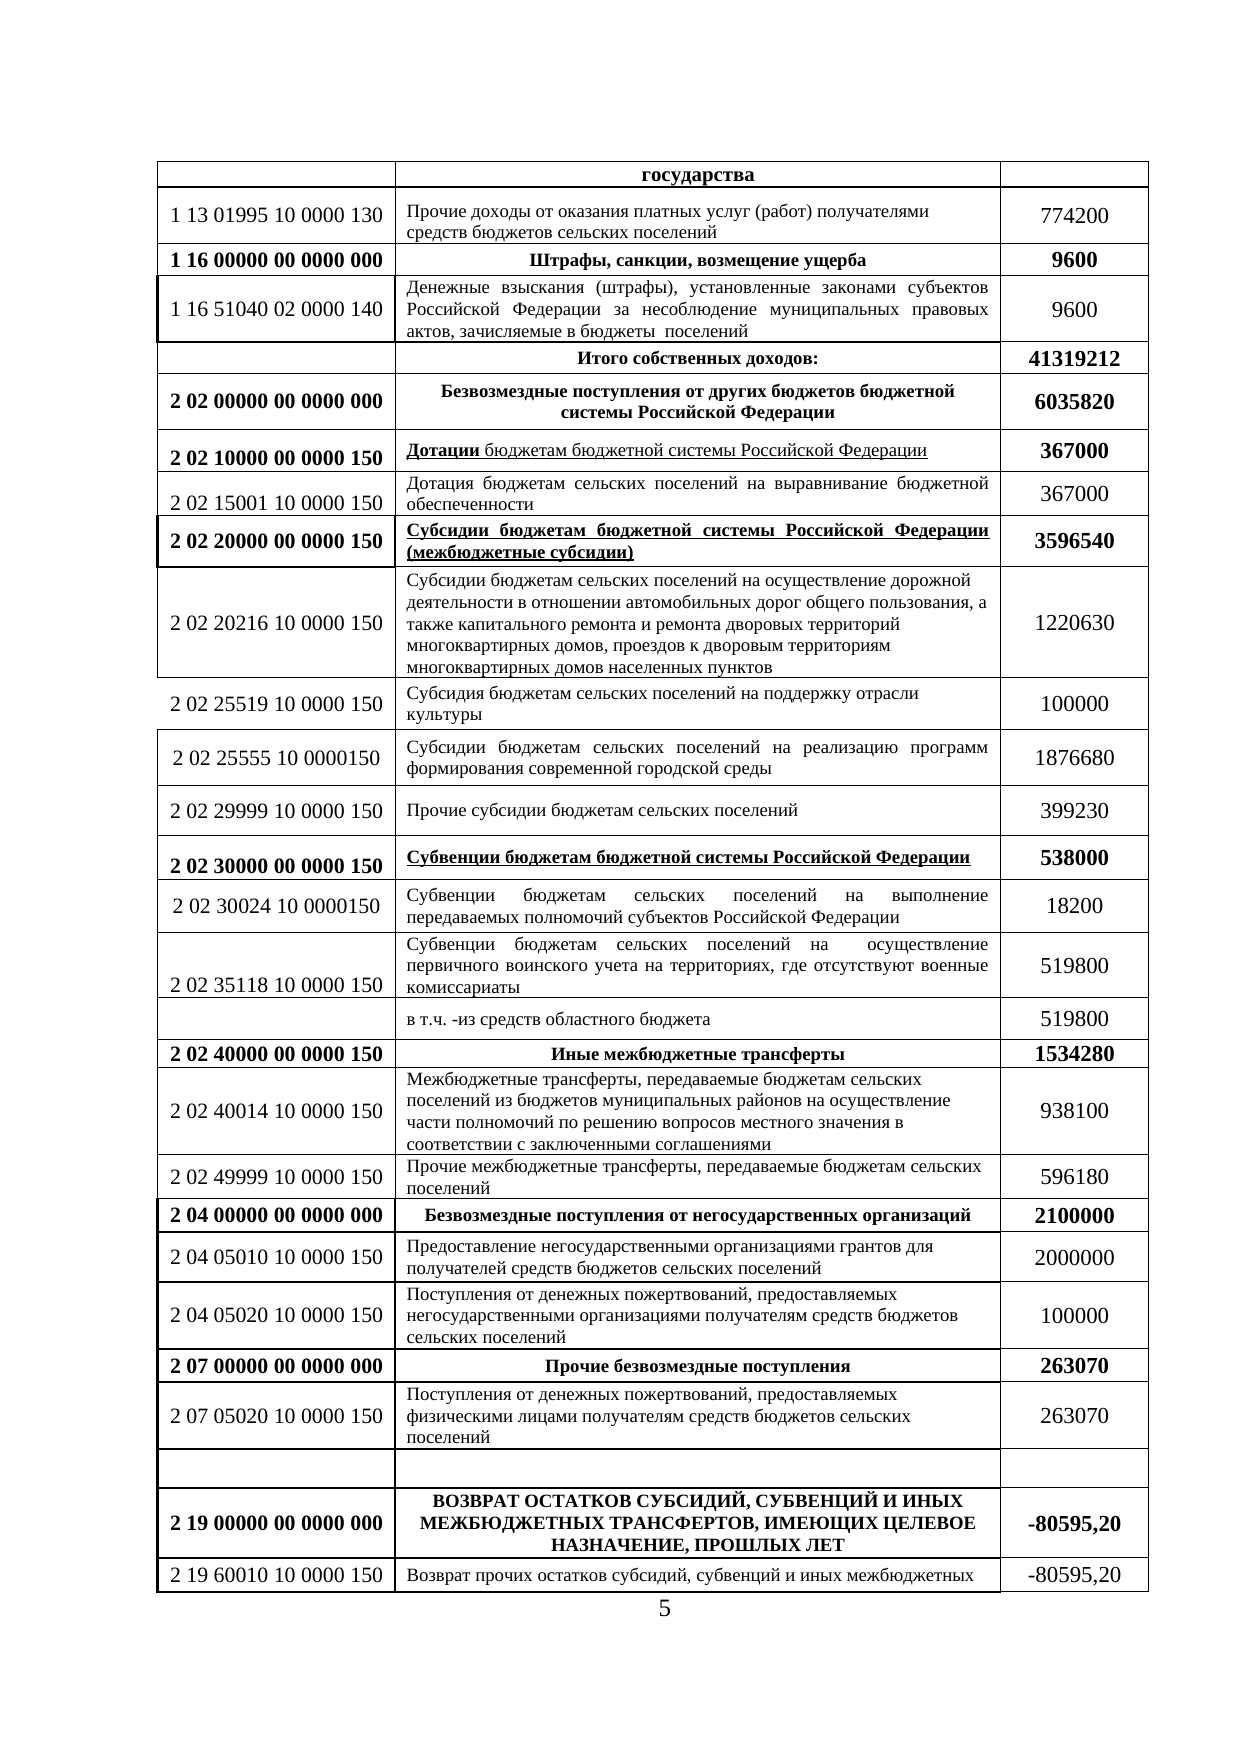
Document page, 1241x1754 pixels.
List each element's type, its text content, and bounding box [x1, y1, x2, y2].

table_cell Прочие доходы от оказания платных услуг (работ) получателями средств бюджетов сельских поселений [396, 188, 1000, 243]
table_cell 2 02 40014 10 0000 150 [158, 1068, 395, 1154]
table_cell 2 04 05020 10 0000 150 [159, 1283, 394, 1347]
table_cell 596180 [1001, 1155, 1148, 1198]
table_cell 9600 [1001, 244, 1148, 275]
table_cell 2 02 25555 10 0000150 [158, 730, 395, 785]
table_cell Поступления от денежных пожертвований, предоставляемых физическими лицами получателям средств бюджетов сельских поселений [396, 1383, 1000, 1448]
table_cell 2100000 [1001, 1199, 1148, 1231]
table_cell 6035820 [1001, 374, 1148, 429]
table_cell в т.ч. -из средств областного бюджета [396, 998, 1000, 1039]
table_cell Субсидии бюджетам сельских поселений на осуществление дорожной деятельности в отношении автомобильных дорог общего пользования, а также капитального ремонта и ремонта дворовых территорий многоквартирных домов, проездов к дворовым территориям многоквартирных домов населенных пунктов [396, 567, 1000, 677]
table_cell 2 04 05010 10 0000 150 [159, 1233, 394, 1281]
table_cell Субвенции бюджетам сельских поселений на осуществление первичного воинского учета на территориях, где отсутствуют военные комиссариаты [396, 933, 1000, 997]
table_cell [158, 998, 395, 1039]
table_cell 1 16 00000 00 0000 000 [158, 244, 395, 275]
table_cell 2 02 10000 00 0000 150 [158, 430, 395, 471]
table_cell Межбюджетные трансферты, передаваемые бюджетам сельских поселений из бюджетов муниципальных районов на осуществление части полномочий по решению вопросов местного значения в соответствии с заключенными соглашениями [396, 1068, 1000, 1154]
table_cell 1220630 [1001, 567, 1148, 677]
table_cell 2 19 60010 10 0000 150 [159, 1559, 394, 1591]
table_cell [1001, 1449, 1148, 1487]
table_cell Штрафы, санкции, возмещение ущерба [396, 244, 1000, 275]
table_cell Возврат прочих остатков субсидий, субвенций и иных межбюджетных [396, 1559, 1000, 1591]
table_cell 263070 [1001, 1349, 1148, 1381]
table_cell -80595,20 [1001, 1558, 1148, 1591]
table_cell Субсидия бюджетам сельских поселений на поддержку отрасли культуры [396, 678, 1000, 728]
table_cell Иные межбюджетные трансферты [396, 1040, 1000, 1067]
table_cell 2 07 00000 00 0000 000 [159, 1350, 394, 1381]
table_cell Прочие межбюджетные трансферты, передаваемые бюджетам сельских поселений [396, 1155, 1000, 1198]
table_cell 2 02 20216 10 0000 150 [158, 568, 395, 677]
table_cell 1 16 51040 02 0000 140 [159, 276, 394, 341]
table_cell Предоставление негосударственными организациями грантов для получателей средств бюджетов сельских поселений [396, 1233, 1000, 1281]
table_cell 367000 [1001, 472, 1148, 515]
table_cell 367000 [1001, 430, 1148, 471]
table_cell Прочие субсидии бюджетам сельских поселений [396, 786, 1000, 835]
table_cell [396, 1450, 1000, 1487]
table_cell Дотации бюджетам бюджетной системы Российской Федерации [396, 430, 1000, 471]
table_cell 2 02 15001 10 0000 150 [158, 472, 395, 515]
table_cell государства [396, 162, 1000, 186]
table_cell Безвозмездные поступления от других бюджетов бюджетной системы Российской Федерации [396, 374, 1000, 429]
table_cell 2 02 20000 00 0000 150 [159, 516, 394, 566]
table_cell 538000 [1001, 836, 1148, 878]
table_cell 399230 [1001, 786, 1148, 835]
table_cell [159, 1450, 394, 1487]
table_cell [1001, 162, 1148, 186]
table_cell 2 02 40000 00 0000 150 [158, 1040, 395, 1067]
table_cell [158, 343, 395, 372]
table_cell 2 02 25519 10 0000 150 [158, 678, 395, 728]
table_cell 2 07 05020 10 0000 150 [159, 1383, 394, 1448]
table_cell 2 02 49999 10 0000 150 [158, 1155, 395, 1198]
table_cell Дотация бюджетам сельских поселений на выравнивание бюджетной обеспеченности [396, 472, 1000, 515]
table_cell Итого собственных доходов: [396, 343, 1000, 372]
table_cell ВОЗВРАТ ОСТАТКОВ СУБСИДИЙ, СУБВЕНЦИЙ И ИНЫХ МЕЖБЮДЖЕТНЫХ ТРАНСФЕРТОВ, ИМЕЮЩИХ ЦЕЛЕВОЕ НАЗНАЧЕНИЕ, ПРОШЛЫХ ЛЕТ [396, 1489, 1000, 1557]
table_cell 2 04 00000 00 0000 000 [159, 1199, 394, 1231]
table_cell 100000 [1001, 1282, 1148, 1347]
table_cell 2000000 [1001, 1232, 1148, 1281]
table_cell 2 02 35118 10 0000 150 [158, 933, 395, 997]
table_cell Поступления от денежных пожертвований, предоставляемых негосударственными организациями получателям средств бюджетов сельских поселений [396, 1283, 1000, 1347]
table_cell [158, 162, 395, 186]
table_cell 2 02 30000 00 0000 150 [158, 836, 395, 878]
table_cell 2 02 29999 10 0000 150 [158, 786, 395, 835]
table_cell 2 02 30024 10 0000150 [158, 880, 395, 932]
table_cell Прочие безвозмездные поступления [396, 1350, 1000, 1381]
table_cell 9600 [1001, 276, 1148, 341]
table_cell 519800 [1001, 933, 1148, 997]
table_cell 41319212 [1001, 342, 1148, 372]
table_cell Денежные взыскания (штрафы), установленные законами субъектов Российской Федерации за несоблюдение муниципальных правовых актов, зачисляемые в бюджеты поселений [396, 276, 1000, 341]
table_cell 519800 [1001, 998, 1148, 1039]
table_cell 2 19 00000 00 0000 000 [159, 1489, 394, 1557]
table_cell Субвенции бюджетам сельских поселений на выполнение передаваемых полномочий субъектов Российской Федерации [396, 880, 1000, 932]
table_cell Субвенции бюджетам бюджетной системы Российской Федерации [396, 836, 1000, 878]
table_cell 2 02 00000 00 0000 000 [158, 374, 395, 429]
table_cell 100000 [1001, 678, 1148, 728]
table_cell 1 13 01995 10 0000 130 [158, 188, 395, 243]
table_cell 18200 [1001, 880, 1148, 932]
table_cell Субсидии бюджетам бюджетной системы Российской Федерации (межбюджетные субсидии) [396, 516, 1000, 566]
table_cell Безвозмездные поступления от негосударственных организаций [396, 1199, 1000, 1231]
table_cell -80595,20 [1001, 1488, 1148, 1557]
table_cell 263070 [1001, 1382, 1148, 1448]
table_cell 774200 [1001, 188, 1148, 243]
table_cell 1876680 [1001, 730, 1148, 785]
table_cell 1534280 [1001, 1040, 1148, 1067]
table_cell 938100 [1001, 1068, 1148, 1154]
table_cell Субсидии бюджетам сельских поселений на реализацию программ формирования современной городской среды [396, 730, 1000, 785]
table_cell 3596540 [1001, 516, 1148, 566]
